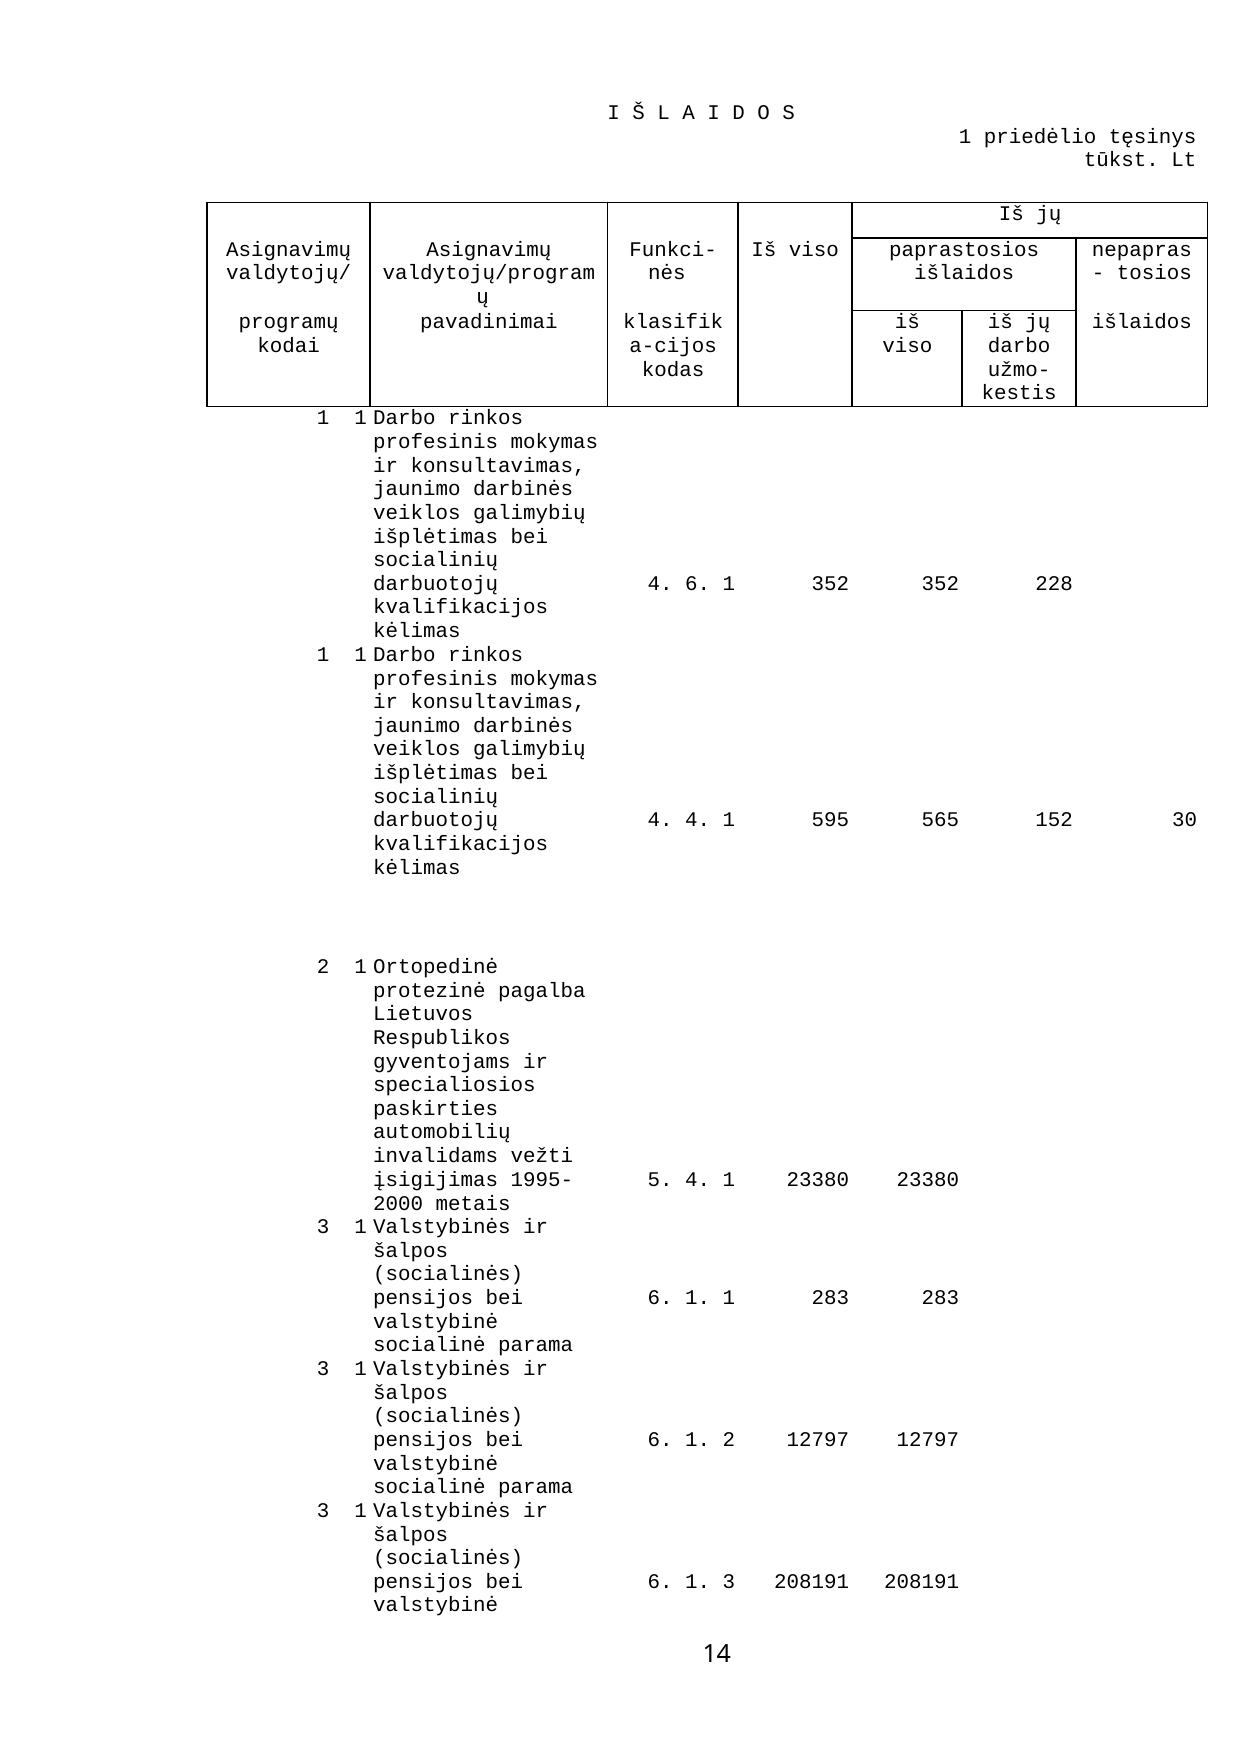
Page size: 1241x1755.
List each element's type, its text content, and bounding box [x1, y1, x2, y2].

table_cell 1 1 [211, 644, 370, 956]
table_cell [739, 203, 851, 237]
table_cell [1200, 407, 1207, 644]
table_cell Darbo rinkos profesinis mokymas ir konsultavimas, jaunimo darbinės veiklos galimybių išplėtimas bei socialinių darbuotojų kvalifikacijos kėlimas [370, 644, 608, 956]
table_cell [1076, 1216, 1200, 1358]
table_cell Valstybinės ir šalpos (socialinės) pensijos bei valstybinė socialinė parama [370, 1216, 608, 1358]
table_cell išlaidos [1077, 310, 1207, 406]
table_cell 352 [852, 407, 962, 644]
table_cell [207, 956, 211, 1216]
table_cell 30 [1076, 644, 1200, 956]
table_cell klasifika-cijos kodas [608, 310, 737, 406]
table_cell 208191 [852, 1500, 962, 1618]
table_cell 283 [852, 1216, 962, 1358]
table_cell nepapras- tosios [1077, 239, 1207, 310]
table_cell programų kodai [208, 310, 369, 406]
table_cell [208, 203, 369, 237]
table_cell [1076, 956, 1200, 1216]
table_cell 23380 [852, 956, 962, 1216]
table_cell [1200, 1216, 1207, 1358]
table_cell [1200, 1500, 1207, 1618]
table_cell [962, 1216, 1076, 1358]
table_cell 3 1 [211, 1500, 370, 1618]
table_cell 6. 1. 3 [608, 1500, 738, 1618]
table_cell 12797 [852, 1358, 962, 1500]
table_cell [207, 1500, 211, 1618]
table_cell 6. 1. 2 [608, 1358, 738, 1500]
table_cell 3 1 [211, 1358, 370, 1500]
table_cell 595 [738, 644, 852, 956]
table_cell 5. 4. 1 [608, 956, 738, 1216]
table_cell [207, 407, 211, 644]
table_cell Valstybinės ir šalpos (socialinės) pensijos bei valstybinė [370, 1500, 608, 1618]
table_cell 23380 [738, 956, 852, 1216]
table_cell 4. 6. 1 [608, 407, 738, 644]
table_cell [608, 203, 737, 237]
table_cell Darbo rinkos profesinis mokymas ir konsultavimas, jaunimo darbinės veiklos galimybių išplėtimas bei socialinių darbuotojų kvalifikacijos kėlimas [370, 407, 608, 644]
table_cell [371, 203, 607, 237]
table_cell [207, 1358, 211, 1500]
table_cell 3 1 [211, 1216, 370, 1358]
table_cell Iš viso [739, 237, 851, 310]
table_cell [962, 956, 1076, 1216]
table_cell [1076, 1358, 1200, 1500]
table_cell [207, 1216, 211, 1358]
table_cell [1076, 1500, 1200, 1618]
table_cell 6. 1. 1 [608, 1216, 738, 1358]
table_cell [962, 1500, 1076, 1618]
table_cell 208191 [738, 1500, 852, 1618]
table_cell Funkci-nės [608, 237, 737, 310]
table_cell [1076, 407, 1200, 644]
table_cell 152 [962, 644, 1076, 956]
table_cell 283 [738, 1216, 852, 1358]
table_cell [1200, 644, 1207, 956]
table_cell 565 [852, 644, 962, 956]
table_cell Asignavimų valdytojų/programų [371, 237, 607, 310]
table_cell Ortopedinė protezinė pagalba Lietuvos Respublikos gyventojams ir specialiosios paskirties automobilių invalidams vežti įsigijimas 1995-2000 metais [370, 956, 608, 1216]
table_cell [1200, 1358, 1207, 1500]
table_cell paprastosios išlaidos [853, 239, 1075, 310]
table_cell 4. 4. 1 [608, 644, 738, 956]
table_cell iš jų darbo užmo-kestis [963, 311, 1075, 406]
table_cell [207, 644, 211, 956]
table_cell 228 [962, 407, 1076, 644]
table_cell [739, 310, 851, 406]
table_cell 12797 [738, 1358, 852, 1500]
table_cell pavadinimai [371, 310, 607, 406]
table_cell 352 [738, 407, 852, 644]
table_cell [1200, 956, 1207, 1216]
table_cell Iš jų [853, 203, 1207, 237]
table_cell Asignavimų valdytojų/ [208, 237, 369, 310]
table_cell [962, 1358, 1076, 1500]
table_cell 1 1 [211, 407, 370, 644]
table_cell Valstybinės ir šalpos (socialinės) pensijos bei valstybinė socialinė parama [370, 1358, 608, 1500]
table_header I Š L A I D O S 1 priedėlio tęsinys tūkst. Lt [207, 102, 1207, 202]
table_cell iš viso [853, 311, 961, 406]
table_cell 2 1 [211, 956, 370, 1216]
